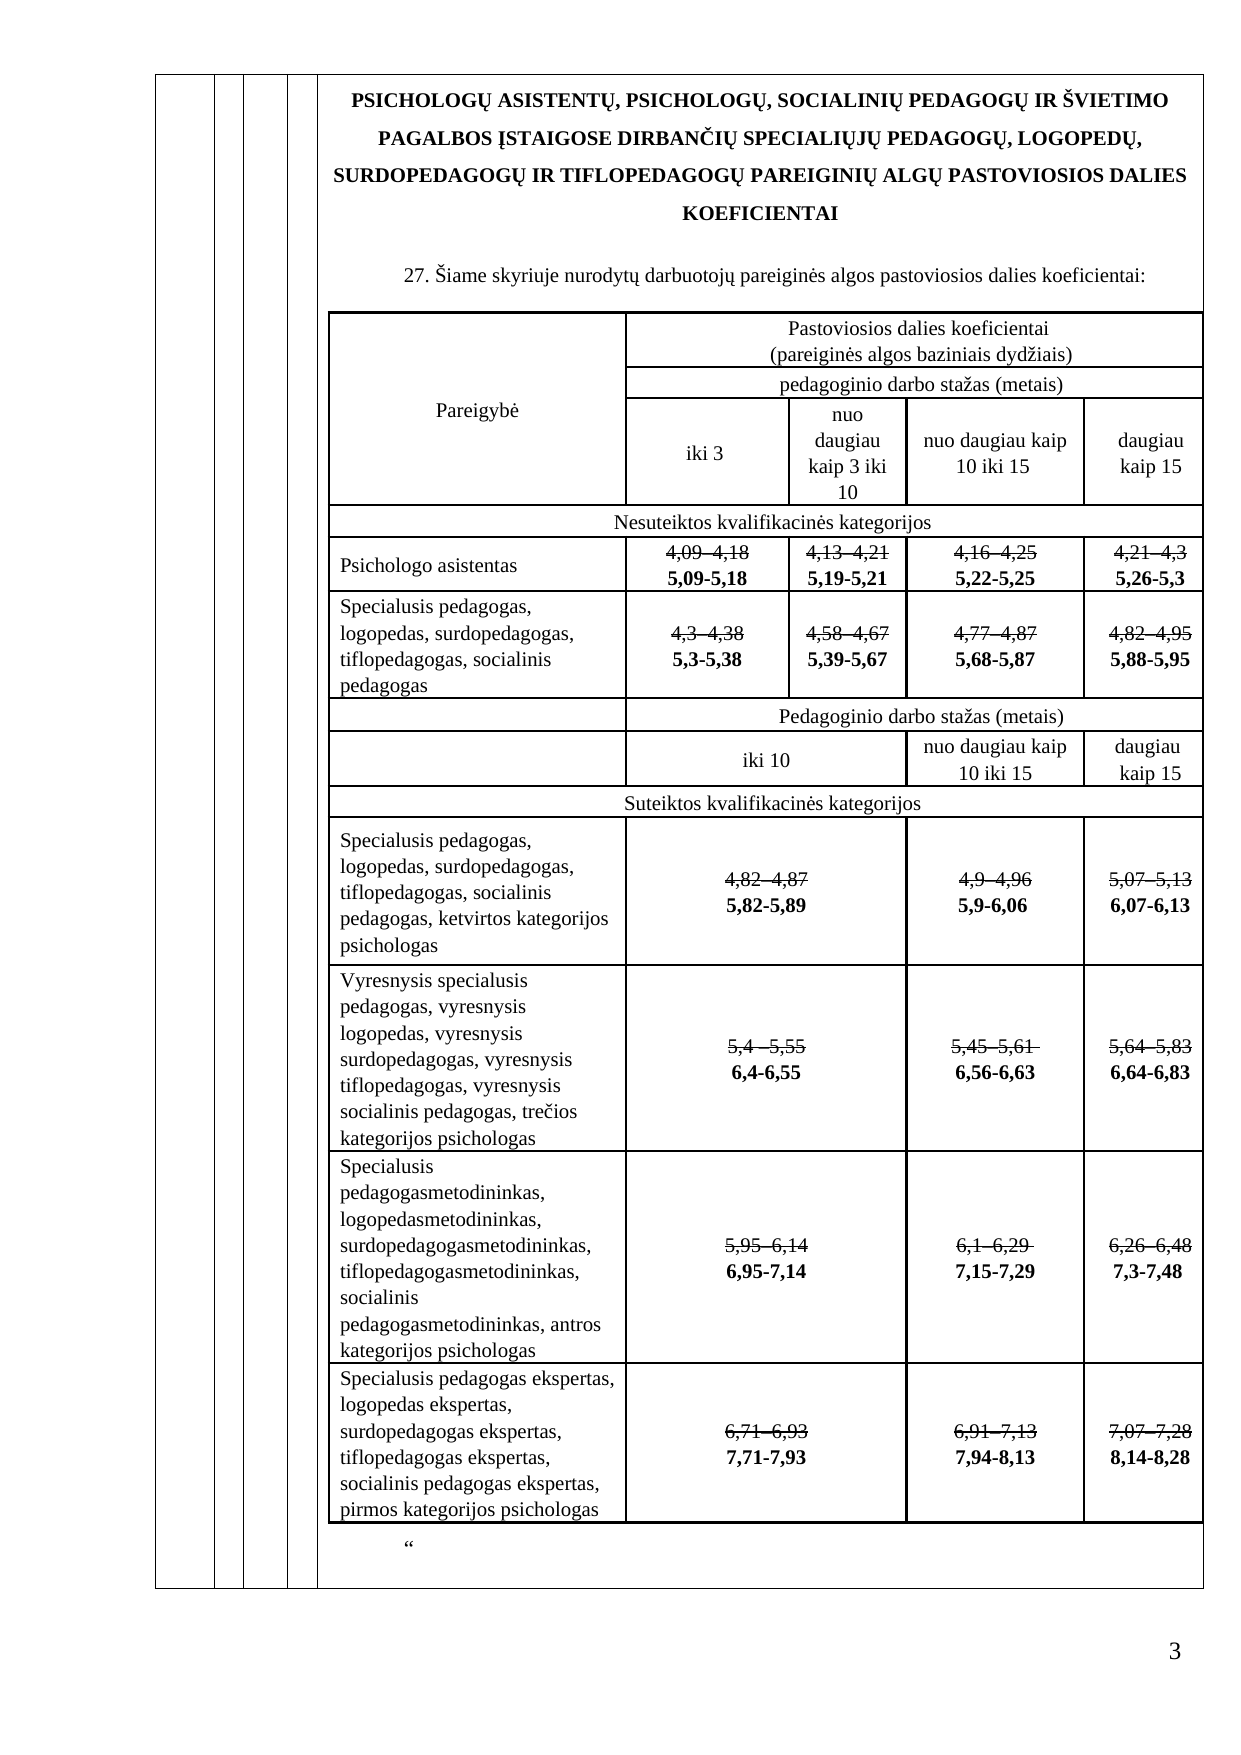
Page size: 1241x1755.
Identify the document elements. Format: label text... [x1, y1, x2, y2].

table_cell daugiau kaip 15 [1085, 399, 1202, 504]
table_cell [288, 75, 317, 1587]
table_cell 5,45–5,61 6,56-6,63 [908, 966, 1083, 1150]
table_cell Psichologo asistentas [330, 538, 625, 590]
table_cell 6,26–6,48 7,3-7,48 [1085, 1152, 1202, 1362]
table_cell 7,07–7,28 8,14-8,28 [1085, 1364, 1202, 1521]
table_cell [156, 75, 214, 1587]
table_cell 6,71–6,93 7,71-7,93 [627, 1364, 905, 1521]
table_cell 4,82–4,95 5,88-5,95 [1085, 592, 1202, 697]
table_header Pareigybė [330, 314, 625, 504]
table_cell daugiau kaip 15 [1085, 732, 1202, 785]
table_cell iki 3 [627, 399, 788, 504]
table_cell 4,13–4,21 5,19-5,21 [790, 538, 905, 590]
table_cell [330, 732, 625, 785]
table_cell Vyresnysis specialusis pedagogas, vyresnysis logopedas, vyresnysis surdopedagogas, vyresnysis tiflopedagogas, vyresnysis socialinis pedagogas, trečios kategorijos psichologas [330, 966, 625, 1150]
table_cell 6,1–6,29 7,15-7,29 [908, 1152, 1083, 1362]
table_cell Specialusis pedagogas, logopedas, surdopedagogas, tiflopedagogas, socialinis pedagogas, ketvirtos kategorijos psichologas [330, 818, 625, 964]
table_cell 5,07–5,13 6,07-6,13 [1085, 818, 1202, 964]
table_cell 4,9–4,96 5,9-6,06 [908, 818, 1083, 964]
table_cell 4,3–4,38 5,3-5,38 [627, 592, 788, 697]
table_cell Specialusis pedagogas ekspertas, logopedas ekspertas, surdopedagogas ekspertas, tiflopedagogas ekspertas, socialinis pedagogas ekspertas, pirmos kategorijos psichologas [330, 1364, 625, 1521]
table_cell Specialusis pedagogasmetodininkas, logopedasmetodininkas, surdopedagogasmetodininkas, tiflopedagogasmetodininkas, socialinis pedagogasmetodininkas, antros kategorijos psichologas [330, 1152, 625, 1362]
table_cell PSICHOLOGŲ ASISTENTŲ, PSICHOLOGŲ, SOCIALINIŲ PEDAGOGŲ IR ŠVIETIMO PAGALBOS ĮSTAIGOSE DIRBANČIŲ SPECIALIŲJŲ PEDAGOGŲ, LOGOPEDŲ, SURDOPEDAGOGŲ IR TIFLOPEDAGOGŲ PAREIGINIŲ ALGŲ PASTOVIOSIOS DALIES KOEFICIENTAI 27. Šiame skyriuje nurodytų darbuotojų pareiginės algos pastoviosios dalies koeficientai: “ [318, 75, 1203, 1587]
table_cell 4,82–4,87 5,82-5,89 [627, 818, 905, 964]
table_cell 4,21–4,3 5,26-5,3 [1085, 538, 1202, 590]
table_cell [330, 699, 625, 730]
table_cell 4,77–4,87 5,68-5,87 [908, 592, 1083, 697]
table_cell Suteiktos kvalifikacinės kategorijos [330, 787, 1202, 816]
table_cell Nesuteiktos kvalifikacinės kategorijos [330, 506, 1202, 536]
table_cell iki 10 [627, 732, 905, 785]
table_cell 5,4 –5,55 6,4-6,55 [627, 966, 905, 1150]
table_cell nuo daugiau kaip 10 iki 15 [908, 399, 1083, 504]
table_cell pedagoginio darbo stažas (metais) [627, 368, 1202, 397]
table_cell Pedagoginio darbo stažas (metais) [627, 699, 1202, 730]
table_cell 4,58–4,67 5,39-5,67 [790, 592, 905, 697]
table_cell Specialusis pedagogas, logopedas, surdopedagogas, tiflopedagogas, socialinis pedagogas [330, 592, 625, 697]
table_cell nuo daugiau kaip 10 iki 15 [908, 732, 1083, 785]
table_cell nuo daugiau kaip 3 iki 10 [790, 399, 905, 504]
table_cell 5,64–5,83 6,64-6,83 [1085, 966, 1202, 1150]
table_cell 5,95–6,14 6,95-7,14 [627, 1152, 905, 1362]
table_cell 4,16–4,25 5,22-5,25 [908, 538, 1083, 590]
table_cell 6,91–7,13 7,94-8,13 [908, 1364, 1083, 1521]
table_cell 4,09–4,18 5,09-5,18 [627, 538, 788, 590]
table_cell [244, 75, 287, 1587]
table_header Pastoviosios dalies koeficientai (pareiginės algos baziniais dydžiais) [627, 314, 1202, 366]
table_cell [215, 75, 243, 1587]
